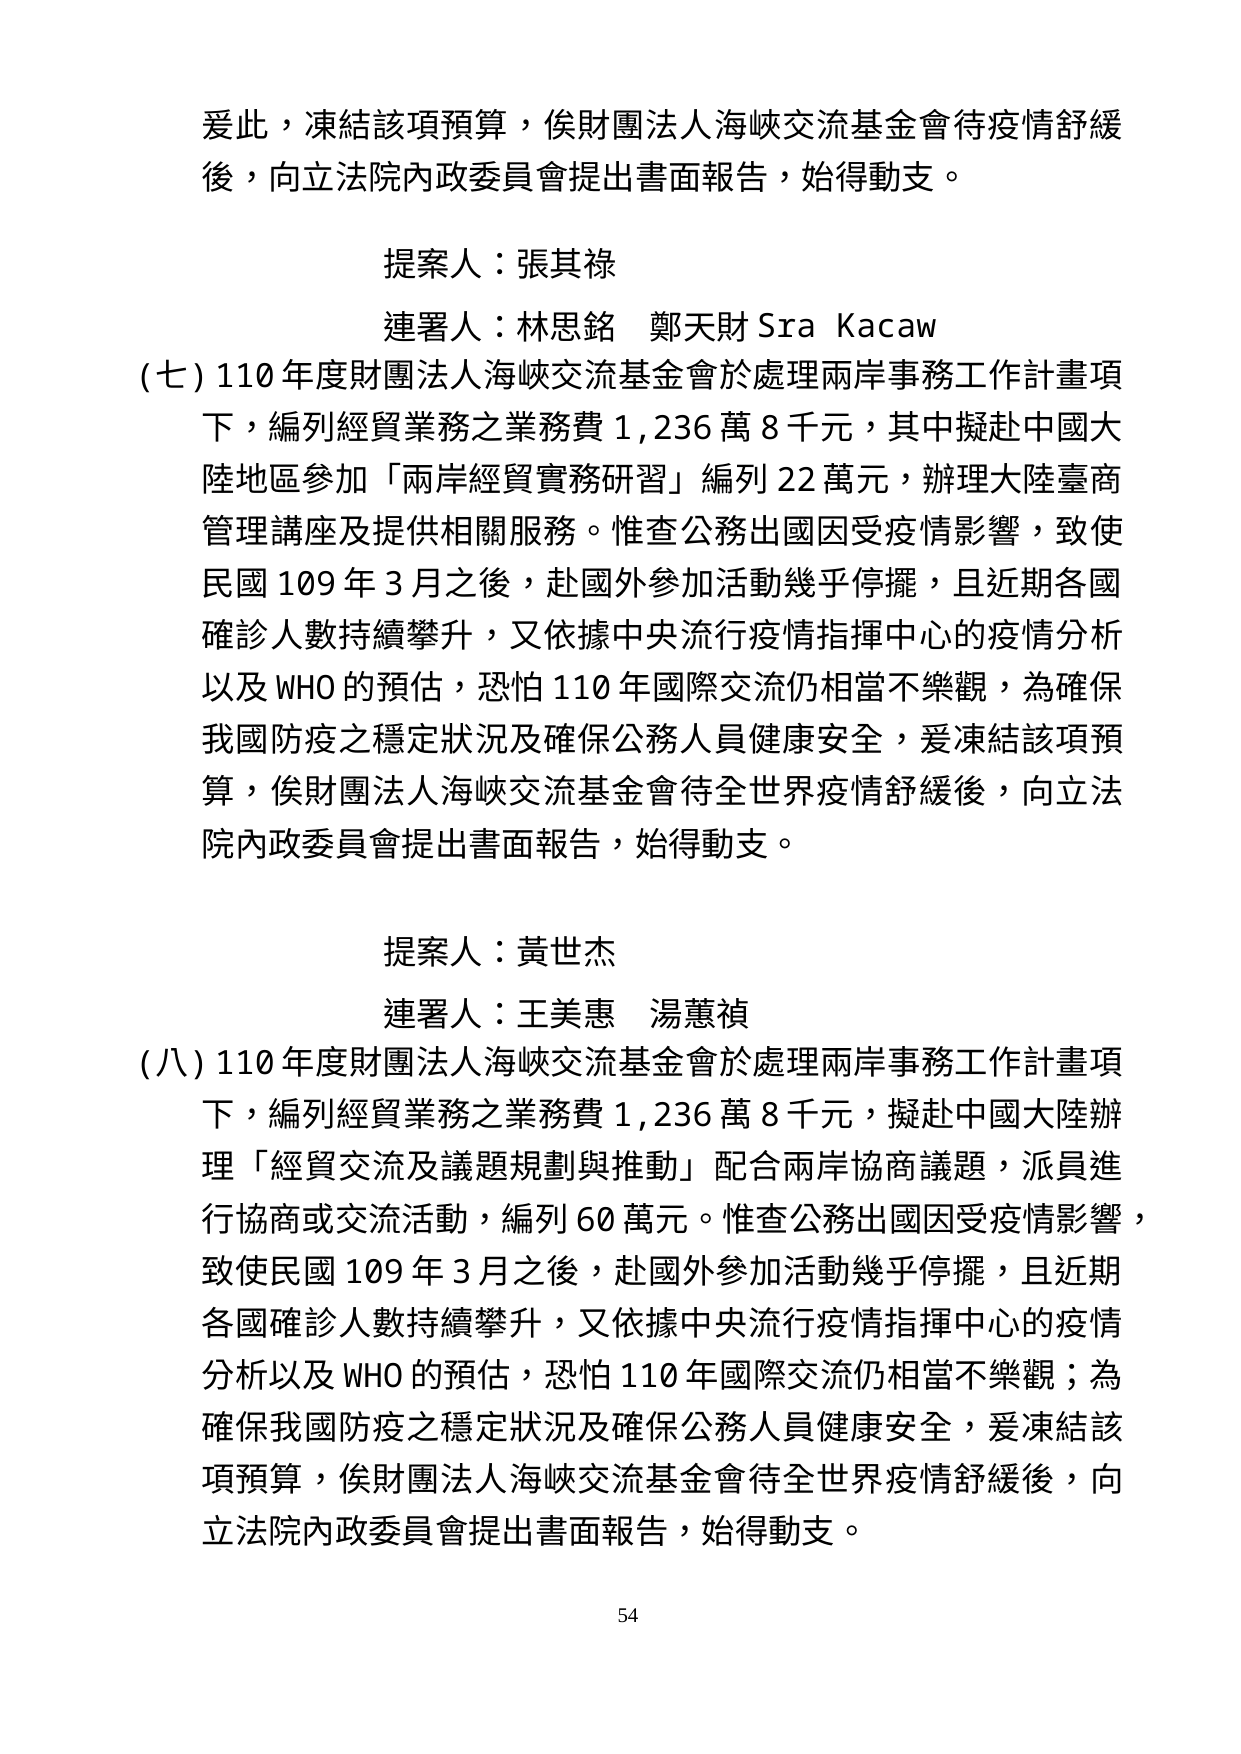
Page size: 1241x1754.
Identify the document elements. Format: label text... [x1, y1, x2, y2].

text (七) 110年度財團法人海峽交流基金會於處理兩岸事務工作計畫項下，編列經貿業務之業務費1,236萬8千元，其中擬赴中國大陸地區參加「兩岸經貿實務研習」編列22萬元，辦理大陸臺商管理講座及提供相關服務。惟查公務出國因受疫情影響，致使民國109年3月之後，赴國外參加活動幾乎停擺，且近期各國確診人數持續攀升，又依據中央流行疫情指揮中心的疫情分析以及WHO的預估，恐怕110年國際交流仍相當不樂觀，為確保我國防疫之穩定狀況及確保公務人員健康安全，爰凍結該項預算，俟財團法人海峽交流基金會待全世界疫情舒緩後，向立法院內政委員會提出書面報告，始得動支。 [135, 346, 1123, 866]
text 連署人：林思銘 鄭天財Sra Kacaw [383, 283, 1127, 346]
text 提案人：張其祿 [383, 221, 1127, 283]
text (八) 110年度財團法人海峽交流基金會於處理兩岸事務工作計畫項下，編列經貿業務之業務費1,236萬8千元，擬赴中國大陸辦理「經貿交流及議題規劃與推動」配合兩岸協商議題，派員進行協商或交流活動，編列60萬元。惟查公務出國因受疫情影響，致使民國109年3月之後，赴國外參加活動幾乎停擺，且近期各國確診人數持續攀升，又依據中央流行疫情指揮中心的疫情分析以及WHO的預估，恐怕110年國際交流仍相當不樂觀；為確保我國防疫之穩定狀況及確保公務人員健康安全，爰凍結該項預算，俟財團法人海峽交流基金會待全世界疫情舒緩後，向立法院內政委員會提出書面報告，始得動支。 [135, 1033, 1123, 1554]
text 連署人：王美惠 湯蕙禎 [383, 971, 1127, 1033]
text (六) 110年度財團法人海峽交流基金會預算「經貿業務」編列1,236萬8千元，項下「業務費」之「對外聯繫」編列82萬元，有鑑於新型冠狀病毒肺炎疫情(COVID-19)仍在全球肆虐，根據衛生福利部疾病管制署統計，截至109年11月8日已造成近5,000萬人確診，甚至導致全球約125萬人死亡。針對該疫情，除相關疫苗普及期程仍未明確，且國內外許多專家學者也認為疫情趨緩之期程尚未明朗，因此各國目前對於邊境仍採取高度管制，另衛生福利部疾病管制署也仍針對本次疫情，將全球之國際旅遊疫情建議等級設為最高等級。因此，110年赴大陸地區計畫應先確認是否如期舉行，審慎評估前往的必要性。爰此，凍結該項預算，俟財團法人海峽交流基金會待疫情舒緩後，向立法院內政委員會提出書面報告，始得動支。 [135, 96, 1123, 200]
text 提案人：黃世杰 [383, 908, 1127, 971]
